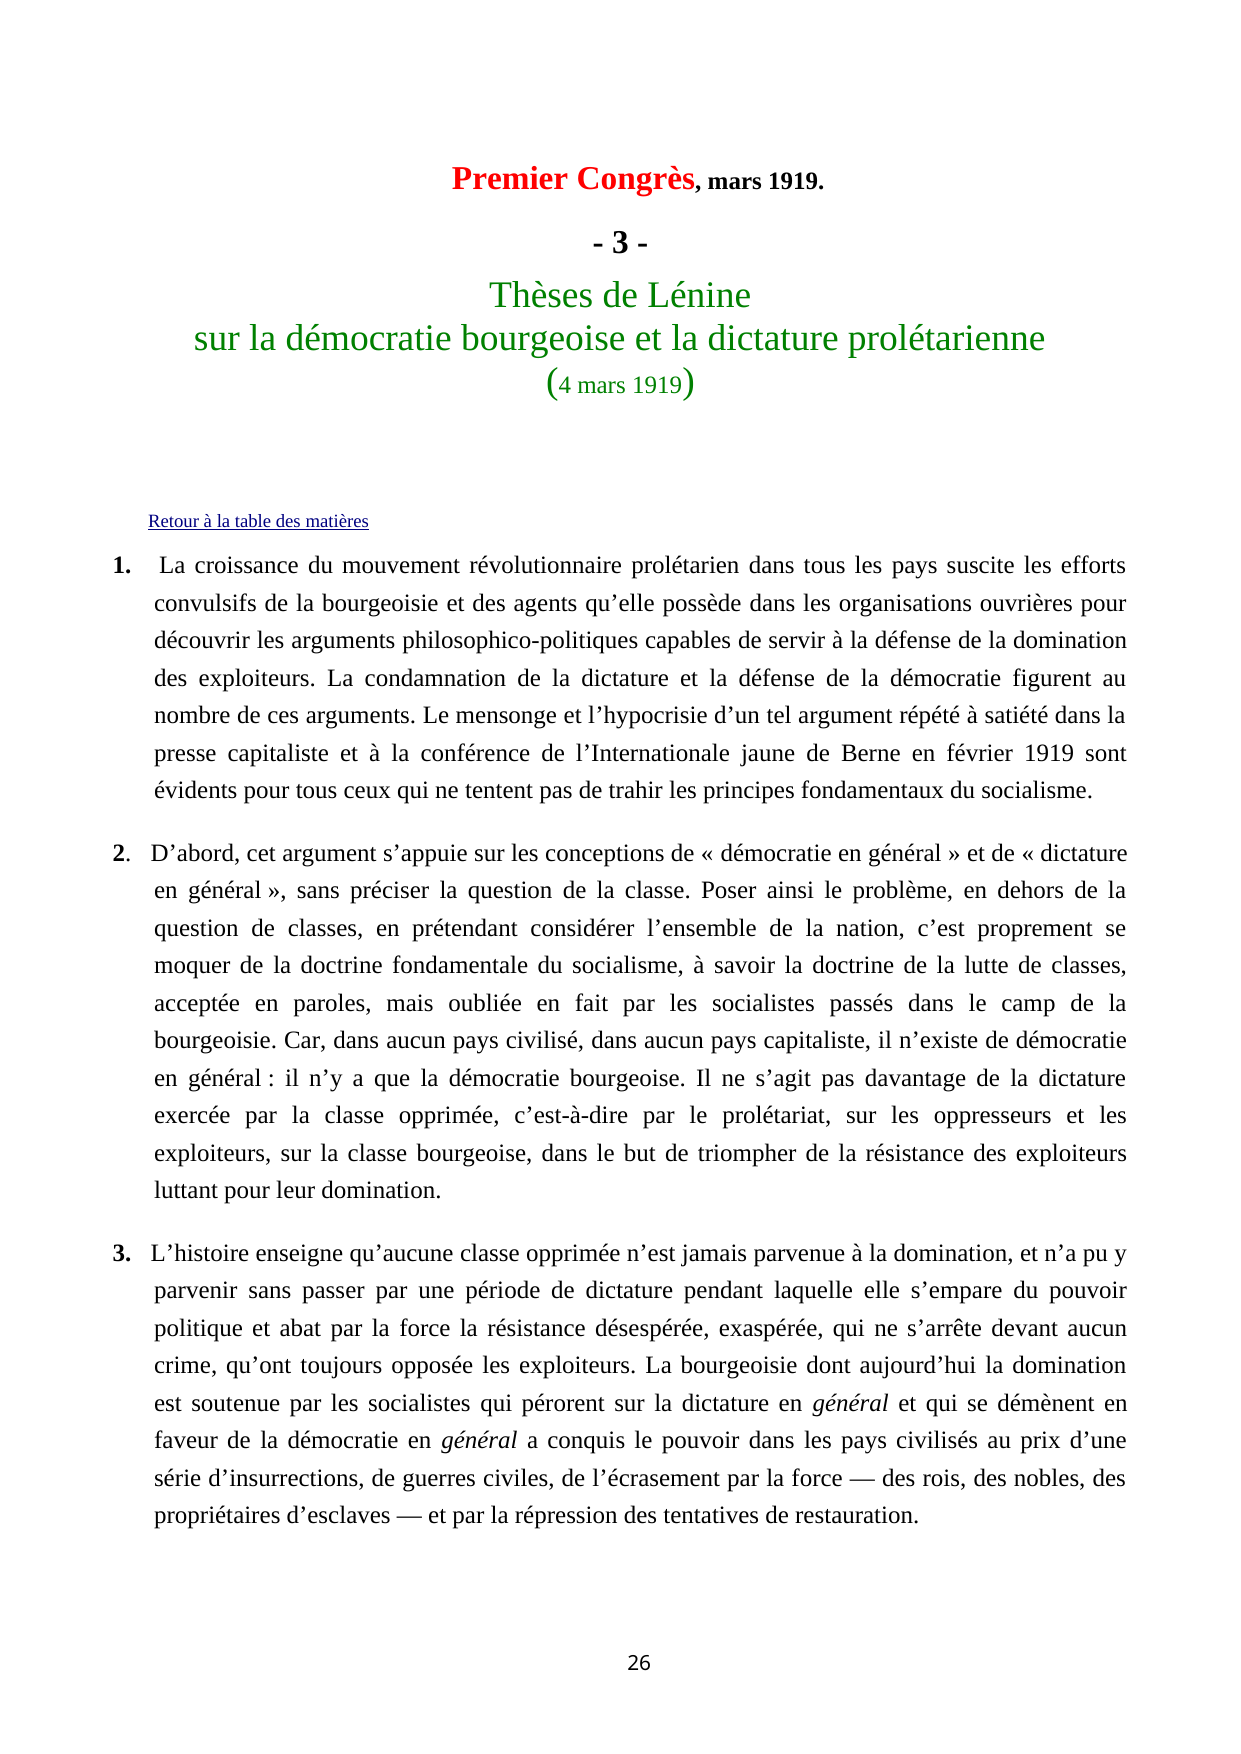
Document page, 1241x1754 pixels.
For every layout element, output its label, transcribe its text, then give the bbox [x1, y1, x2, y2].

text Thèses de Lénine sur la démocratie bourgeoise et la dictature prolétarienne (4 mars 1919) [112, 273, 1128, 402]
text 2. D’abord, cet argument s’appuie sur les conceptions de « démocratie en général » et de « dictature en général », sans préciser la question de la classe. Poser ainsi le problème, en dehors de la question de classes, en prétendant considérer l’ensemble de la nation, c’est proprement se moquer de la doctrine fondamentale du socialisme, à savoir la doctrine de la lutte de classes, acceptée en paroles, mais oubliée en fait par les socialistes passés dans le camp de la bourgeoisie. Car, dans aucun pays civilisé, dans aucun pays capitaliste, il n’existe de démocratie en général : il n’y a que la démocratie bourgeoise. Il ne s’agit pas davantage de la dictature exercée par la classe opprimée, c’est-à-dire par le prolétariat, sur les oppresseurs et les exploiteurs, sur la classe bourgeoise, dans le but de triompher de la résistance des exploiteurs luttant pour leur domination. [112, 831, 1128, 1206]
text 1. La croissance du mouvement révolutionnaire prolétarien dans tous les pays suscite les efforts convulsifs de la bourgeoisie et des agents qu’elle possède dans les organisations ouvrières pour découvrir les arguments philosophico-politiques capables de servir à la défense de la domination des exploiteurs. La condamnation de la dictature et la défense de la démocratie figurent au nombre de ces arguments. Le mensonge et l’hypocrisie d’un tel argument répété à satiété dans la presse capitaliste et à la conférence de l’Internationale jaune de Berne en février 1919 sont évidents pour tous ceux qui ne tentent pas de trahir les principes fondamentaux du socialisme. [112, 544, 1128, 806]
text Retour à la table des matières [148, 510, 1128, 531]
text - 3 - [112, 222, 1128, 260]
text 3. L’histoire enseigne qu’aucune classe opprimée n’est jamais parvenue à la domination, et n’a pu y parvenir sans passer par une période de dictature pendant laquelle elle s’empare du pouvoir politique et abat par la force la résistance désespérée, exaspérée, qui ne s’arrête devant aucun crime, qu’ont toujours opposée les exploiteurs. La bourgeoisie dont aujourd’hui la domination est soutenue par les socialistes qui pérorent sur la dictature en général et qui se démènent en faveur de la démocratie en général a conquis le pouvoir dans les pays civilisés au prix d’une série d’insurrections, de guerres civiles, de l’écrasement par la force — des rois, des nobles, des propriétaires d’esclaves — et par la répression des tentatives de restauration. [112, 1231, 1128, 1531]
text Premier Congrès, mars 1919. [148, 159, 1128, 197]
